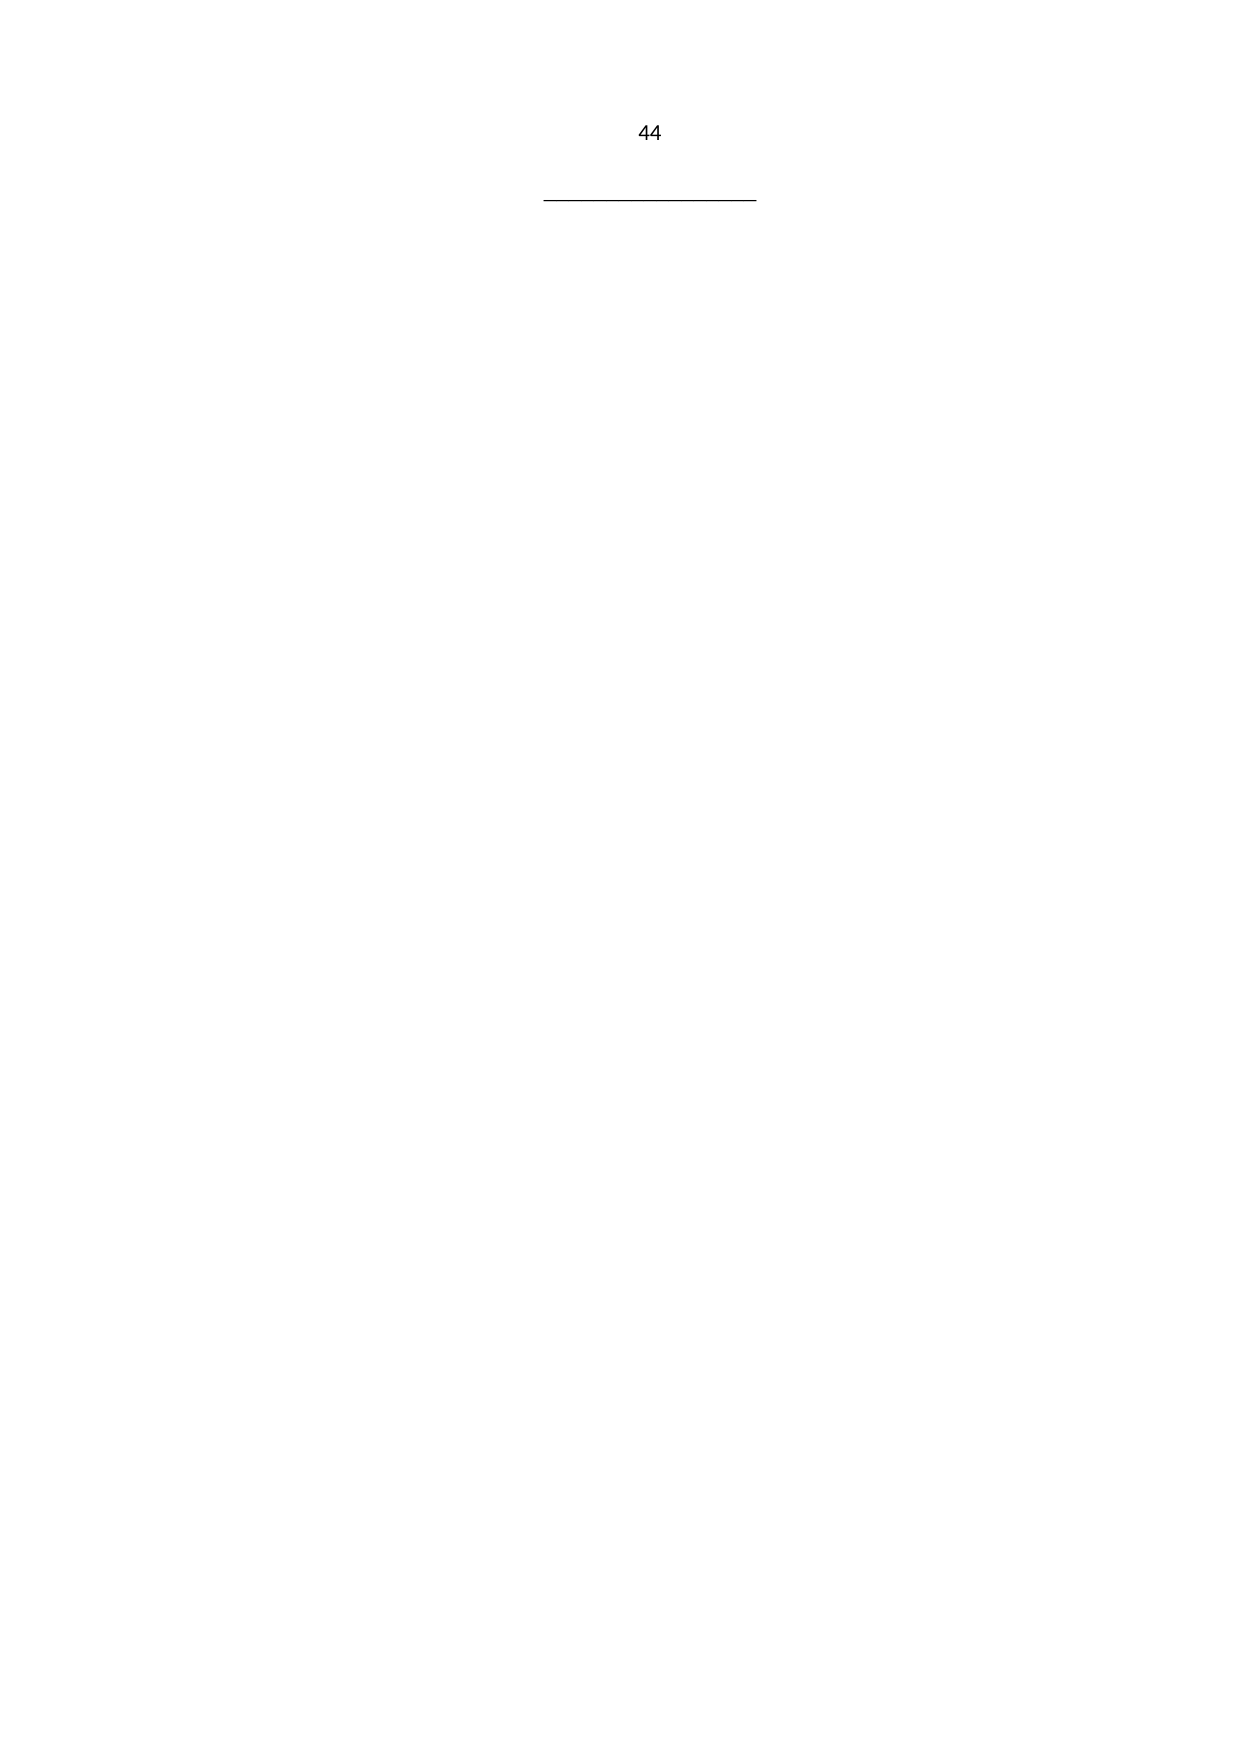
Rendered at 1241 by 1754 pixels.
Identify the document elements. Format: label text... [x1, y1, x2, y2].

text _________________ [177, 175, 1122, 204]
